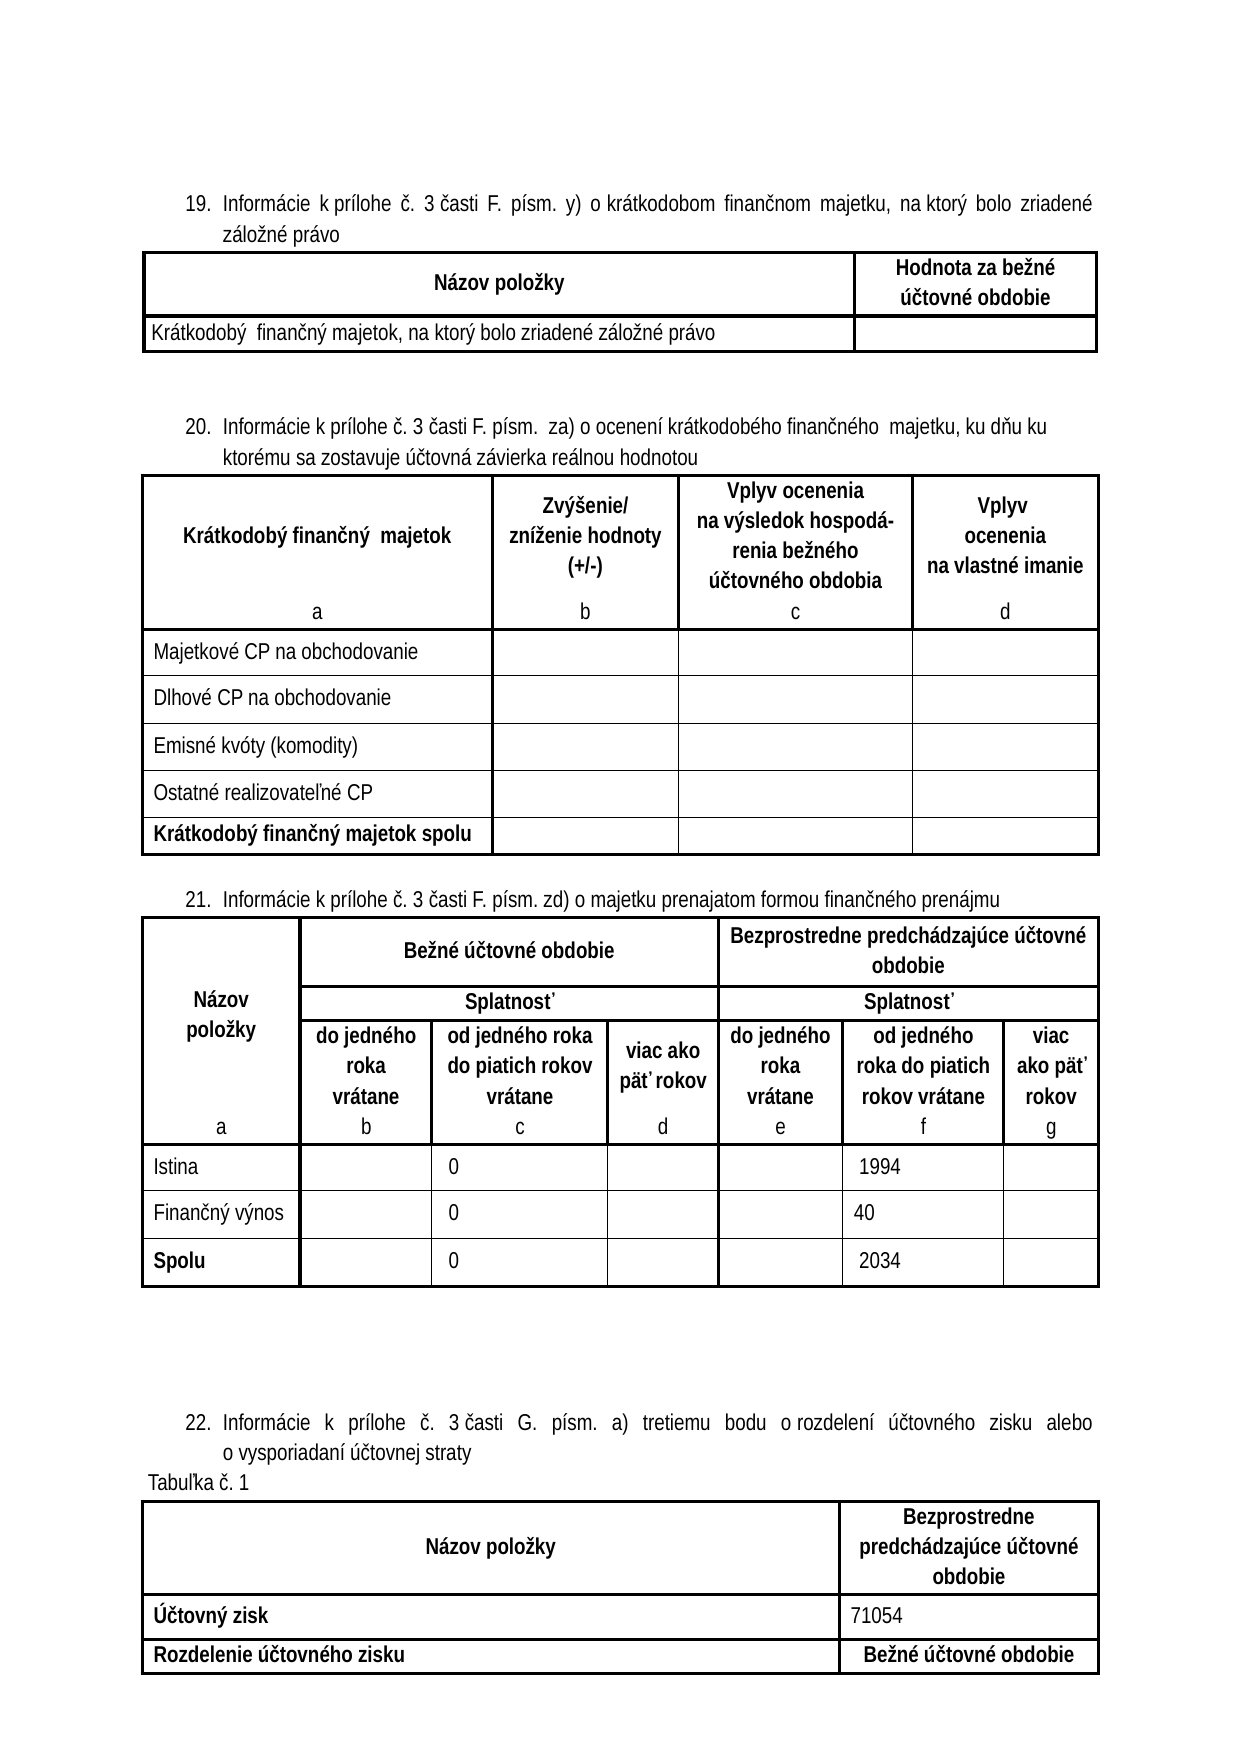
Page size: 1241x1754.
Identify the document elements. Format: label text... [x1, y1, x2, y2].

table_cell viac ako päť rokov [1005, 1022, 1097, 1113]
table_cell Účtovný zisk [144, 1596, 838, 1637]
table_cell [856, 318, 1095, 350]
table_cell 2034 [843, 1239, 1003, 1285]
table_header Názov položky [144, 919, 298, 1113]
list Informácie k prílohe č. 3 časti G. písm. a) tretiemu bodu o rozdelení účtovného zisku alebo o vysporiadaní účtovnej straty [185, 1409, 1093, 1465]
table_cell c [433, 1113, 606, 1143]
table_cell [913, 724, 1097, 770]
table_cell do jedného roka vrátane [302, 1022, 430, 1113]
table_header Názov položky [144, 1503, 838, 1593]
table_cell c [680, 598, 911, 628]
table_cell [1004, 1239, 1097, 1285]
table_cell [679, 631, 912, 675]
list Informácie k prílohe č. 3 časti F. písm. za) o ocenení krátkodobého finančného majetku, ku dňu ku ktorému sa zostavuje účtovná závierka reálnou hodnotou [185, 413, 1093, 470]
table_cell Splatnosť [720, 988, 1097, 1019]
table_cell e [720, 1113, 841, 1143]
table_cell [608, 1146, 717, 1190]
table_cell od jedného roka do piatich rokov vrátane [433, 1022, 606, 1113]
table_cell od jedného roka do piatich rokov vrátane [844, 1022, 1002, 1113]
table_cell [302, 1146, 431, 1190]
table_cell [679, 676, 912, 722]
table_cell [494, 724, 678, 770]
table_cell 71054 [841, 1596, 1097, 1637]
table_cell Spolu [144, 1239, 298, 1285]
table_header Vplyv ocenenia na výsledok hospodá-renia bežného účtovného obdobia [680, 477, 911, 598]
table_cell 0 [432, 1239, 607, 1285]
table_cell Krátkodobý finančný majetok spolu [144, 818, 491, 852]
table_cell [302, 1239, 431, 1285]
table_cell Dlhové CP na obchodovanie [144, 676, 491, 722]
table_cell d [914, 598, 1097, 628]
table_cell g [1005, 1113, 1097, 1143]
table_cell viac ako päť rokov [609, 1022, 717, 1113]
table_cell [913, 818, 1097, 852]
table_cell b [302, 1113, 430, 1143]
table_cell 0 [432, 1191, 607, 1238]
table_cell [679, 724, 912, 770]
table_cell [1004, 1146, 1097, 1190]
table_cell a [144, 598, 491, 628]
list Informácie k prílohe č. 3 časti F. písm. y) o krátkodobom finančnom majetku, na ktorý bolo zriadené záložné právo [185, 190, 1093, 247]
table_header Krátkodobý finančný majetok [144, 477, 491, 598]
table_header Názov položky [146, 254, 853, 314]
table_cell d [609, 1113, 717, 1143]
table_cell f [844, 1113, 1002, 1143]
table_cell Istina [144, 1146, 298, 1190]
table_cell [494, 631, 678, 675]
table_cell [494, 771, 678, 817]
list Informácie k prílohe č. 3 časti F. písm. zd) o majetku prenajatom formou finančného prenájmu [185, 886, 1093, 912]
table_cell [679, 771, 912, 817]
table_cell [608, 1191, 717, 1238]
table_cell a [144, 1113, 298, 1143]
table_cell Finančný výnos [144, 1191, 298, 1238]
table_cell Rozdelenie účtovného zisku [144, 1641, 838, 1672]
text Tabuľka č. 1 [148, 1469, 1093, 1496]
table_header Vplyv ocenenia na vlastné imanie [914, 477, 1097, 598]
table_cell Bežné účtovné obdobie [841, 1641, 1097, 1672]
table_cell [679, 818, 912, 852]
table_cell [494, 818, 678, 852]
table_cell [1004, 1191, 1097, 1238]
table_cell [608, 1239, 717, 1285]
table_cell 0 [432, 1146, 607, 1190]
table_cell [913, 631, 1097, 675]
table_header Zvýšenie/ zníženie hodnoty (+/-) [494, 477, 677, 598]
table_header Hodnota za bežné účtovné obdobie [856, 254, 1095, 314]
table_cell Emisné kvóty (komodity) [144, 724, 491, 770]
table_cell Ostatné realizovateľné CP [144, 771, 491, 817]
table_cell do jedného roka vrátane [720, 1022, 841, 1113]
table_cell 1994 [843, 1146, 1003, 1190]
table_cell Krátkodobý finančný majetok, na ktorý bolo zriadené záložné právo [146, 318, 853, 350]
table_header Bezprostredne predchádzajúce účtovné obdobie [720, 919, 1097, 985]
table_cell Majetkové CP na obchodovanie [144, 631, 491, 675]
table_cell [720, 1239, 842, 1285]
table_cell b [494, 598, 677, 628]
table_header Bezprostredne predchádzajúce účtovné obdobie [841, 1503, 1097, 1593]
table_header Bežné účtovné obdobie [302, 919, 717, 985]
table_cell 40 [843, 1191, 1003, 1238]
table_cell [494, 676, 678, 722]
table_cell [720, 1191, 842, 1238]
table_cell [302, 1191, 431, 1238]
table_cell [913, 676, 1097, 722]
table_cell Splatnosť [302, 988, 717, 1019]
table_cell [720, 1146, 842, 1190]
table_cell [913, 771, 1097, 817]
